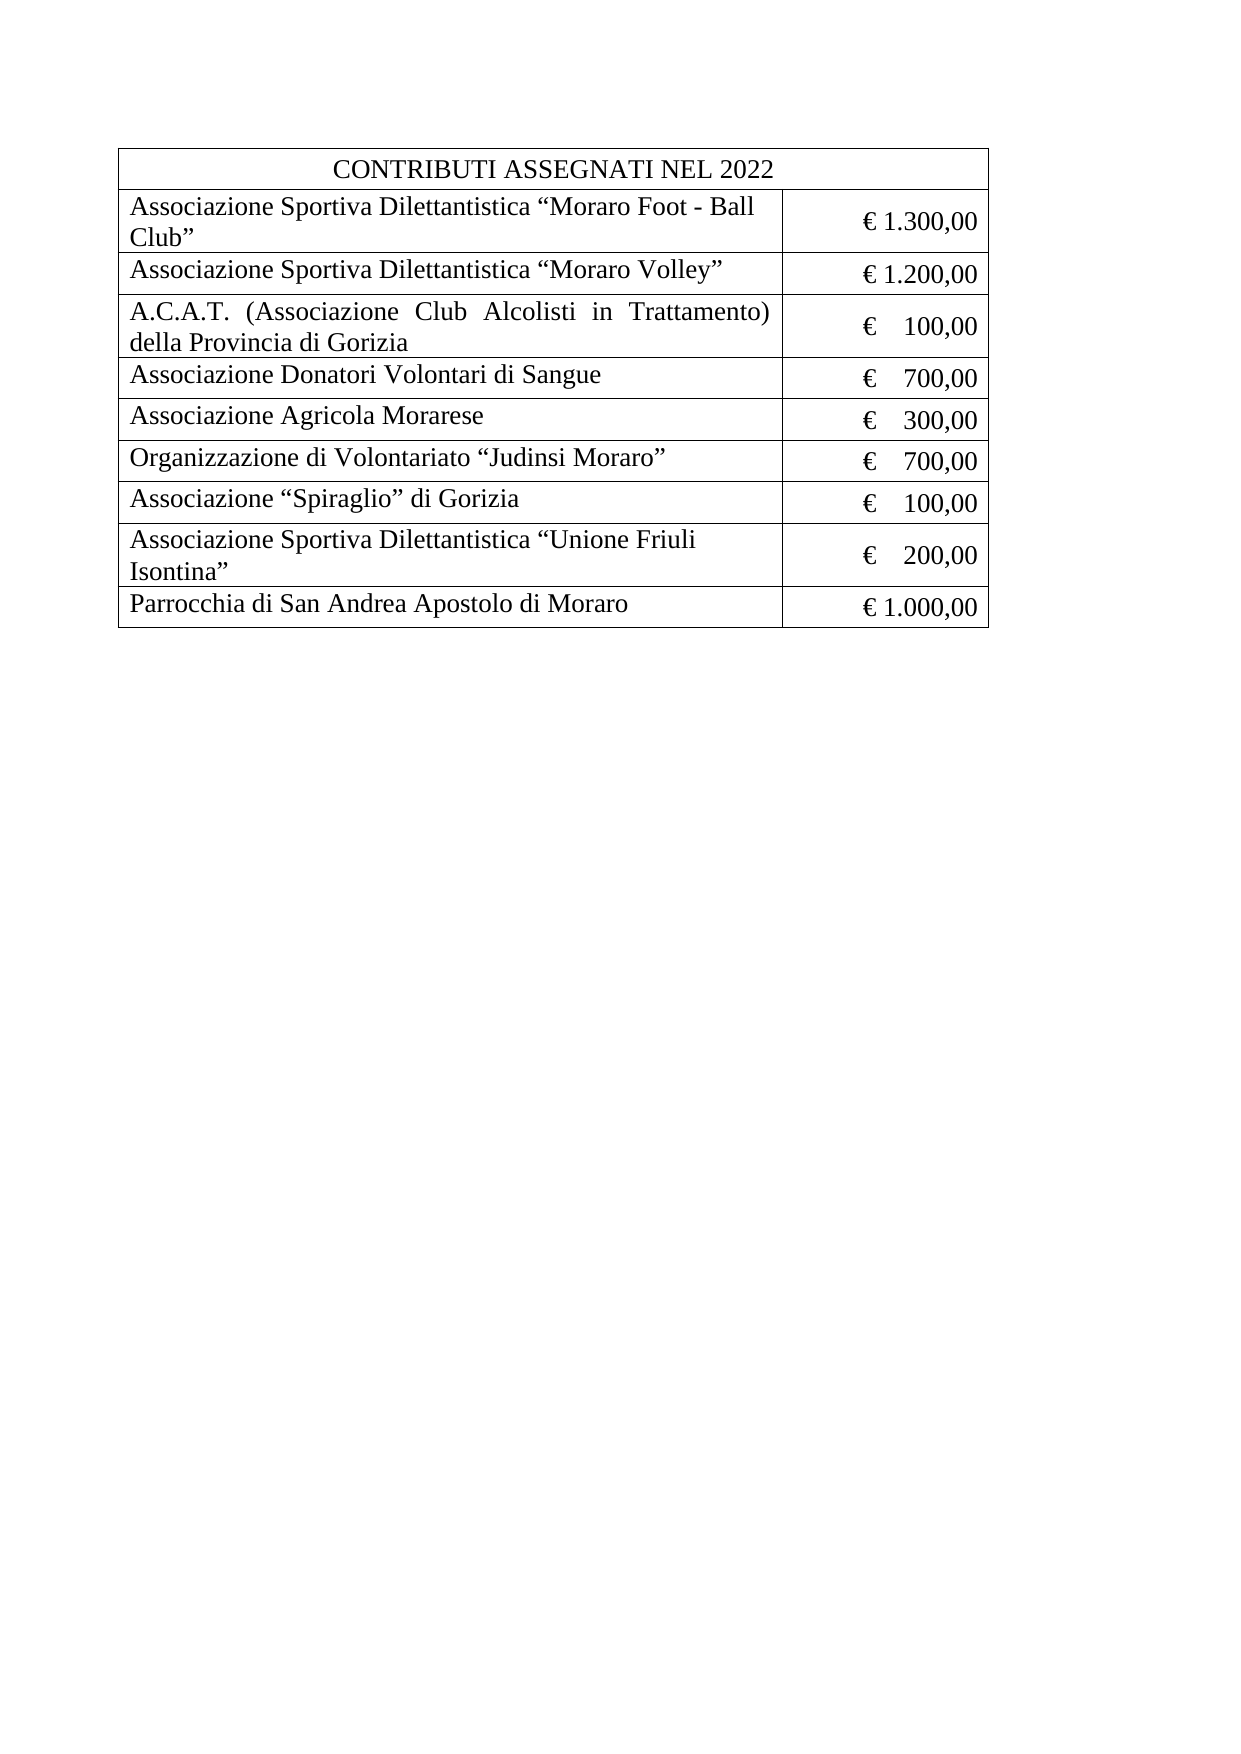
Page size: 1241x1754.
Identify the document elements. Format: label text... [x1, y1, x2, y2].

table_cell € 200,00 [783, 524, 988, 586]
table_cell Organizzazione di Volontariato “Judinsi Moraro” [119, 441, 782, 481]
table_cell Associazione “Spiraglio” di Gorizia [119, 482, 782, 522]
table_cell Associazione Sportiva Dilettantistica “Moraro Foot - Ball Club” [119, 190, 782, 252]
table_cell Associazione Sportiva Dilettantistica “Unione Friuli Isontina” [119, 524, 782, 586]
table_cell € 700,00 [783, 441, 988, 481]
table_cell Parrocchia di San Andrea Apostolo di Moraro [119, 587, 782, 627]
table_cell A.C.A.T. (Associazione Club Alcolisti in Trattamento) della Provincia di Gorizia [119, 295, 782, 357]
table_cell € 1.000,00 [783, 587, 988, 627]
table_cell € 300,00 [783, 399, 988, 440]
table_cell € 1.200,00 [783, 253, 988, 294]
table_cell € 100,00 [783, 295, 988, 357]
table_cell € 100,00 [783, 482, 988, 522]
table_cell € 700,00 [783, 358, 988, 398]
table_header CONTRIBUTI ASSEGNATI NEL 2022 [119, 149, 988, 189]
table_cell € 1.300,00 [783, 190, 988, 252]
table_cell Associazione Sportiva Dilettantistica “Moraro Volley” [119, 253, 782, 294]
table_cell Associazione Agricola Morarese [119, 399, 782, 440]
table_cell Associazione Donatori Volontari di Sangue [119, 358, 782, 398]
